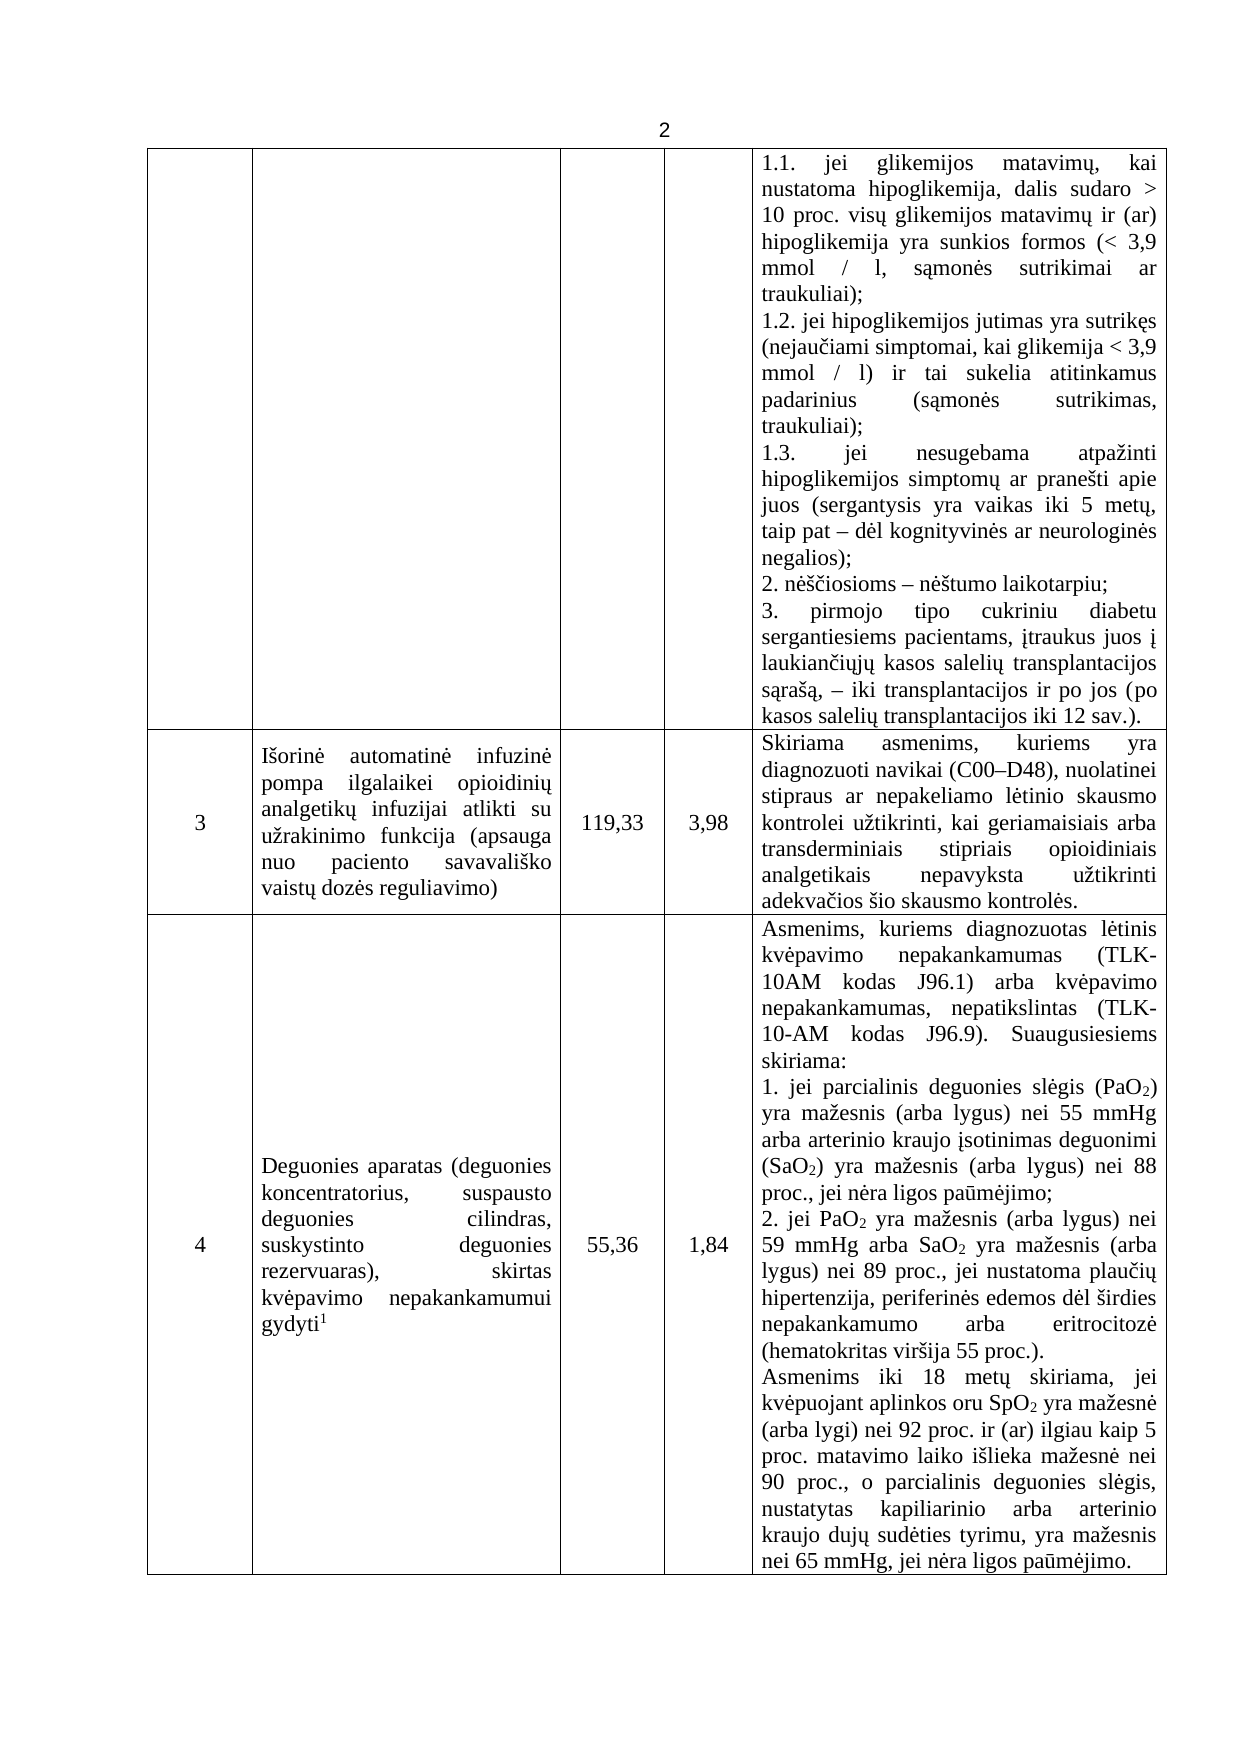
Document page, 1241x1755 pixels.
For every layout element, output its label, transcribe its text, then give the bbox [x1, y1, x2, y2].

table_cell 1,84 [665, 915, 752, 1574]
table_cell [148, 149, 252, 728]
table_cell [665, 149, 752, 728]
table_cell 3 [148, 730, 252, 914]
table_cell 1.1. jei glikemijos matavimų, kai nustatoma hipoglikemija, dalis sudaro > 10 proc. visų glikemijos matavimų ir (ar) hipoglikemija yra sunkios formos (< 3,9 mmol / l, sąmonės sutrikimai ar traukuliai); 1.2. jei hipoglikemijos jutimas yra sutrikęs (nejaučiami simptomai, kai glikemija < 3,9 mmol / l) ir tai sukelia atitinkamus padarinius (sąmonės sutrikimas, traukuliai); 1.3. jei nesugebama atpažinti hipoglikemijos simptomų ar pranešti apie juos (sergantysis yra vaikas iki 5 metų, taip pat – dėl kognityvinės ar neurologinės negalios); 2. nėščiosioms – nėštumo laikotarpiu; 3. pirmojo tipo cukriniu diabetu sergantiesiems pacientams, įtraukus juos į laukiančiųjų kasos salelių transplantacijos sąrašą, – iki transplantacijos ir po jos (po kasos salelių transplantacijos iki 12 sav.). [753, 149, 1166, 728]
table_cell 119,33 [561, 730, 664, 914]
table_cell 55,36 [561, 915, 664, 1574]
table_cell [561, 149, 664, 728]
table_cell [253, 149, 560, 728]
table_cell 3,98 [665, 730, 752, 914]
table_cell Skiriama asmenims, kuriems yra diagnozuoti navikai (C00–D48), nuolatinei stipraus ar nepakeliamo lėtinio skausmo kontrolei užtikrinti, kai geriamaisiais arba transderminiais stipriais opioidiniais analgetikais nepavyksta užtikrinti adekvačios šio skausmo kontrolės. [753, 730, 1166, 914]
table_cell Deguonies aparatas (deguonies koncentratorius, suspausto deguonies cilindras, suskystinto deguonies rezervuaras), skirtas kvėpavimo nepakankamumui gydyti1 [253, 915, 560, 1574]
table_cell Asmenims, kuriems diagnozuotas lėtinis kvėpavimo nepakankamumas (TLK-10AM kodas J96.1) arba kvėpavimo nepakankamumas, nepatikslintas (TLK-10-AM kodas J96.9). Suaugusiesiems skiriama: 1. jei parcialinis deguonies slėgis (PaO2) yra mažesnis (arba lygus) nei 55 mmHg arba arterinio kraujo įsotinimas deguonimi (SaO2) yra mažesnis (arba lygus) nei 88 proc., jei nėra ligos paūmėjimo; 2. jei PaO2 yra mažesnis (arba lygus) nei 59 mmHg arba SaO2 yra mažesnis (arba lygus) nei 89 proc., jei nustatoma plaučių hipertenzija, periferinės edemos dėl širdies nepakankamumo arba eritrocitozė (hematokritas viršija 55 proc.). Asmenims iki 18 metų skiriama, jei kvėpuojant aplinkos oru SpO2 yra mažesnė (arba lygi) nei 92 proc. ir (ar) ilgiau kaip 5 proc. matavimo laiko išlieka mažesnė nei 90 proc., o parcialinis deguonies slėgis, nustatytas kapiliarinio arba arterinio kraujo dujų sudėties tyrimu, yra mažesnis nei 65 mmHg, jei nėra ligos paūmėjimo. [753, 915, 1166, 1574]
table_cell Išorinė automatinė infuzinė pompa ilgalaikei opioidinių analgetikų infuzijai atlikti su užrakinimo funkcija (apsauga nuo paciento savavališko vaistų dozės reguliavimo) [253, 730, 560, 914]
table_cell 4 [148, 915, 252, 1574]
